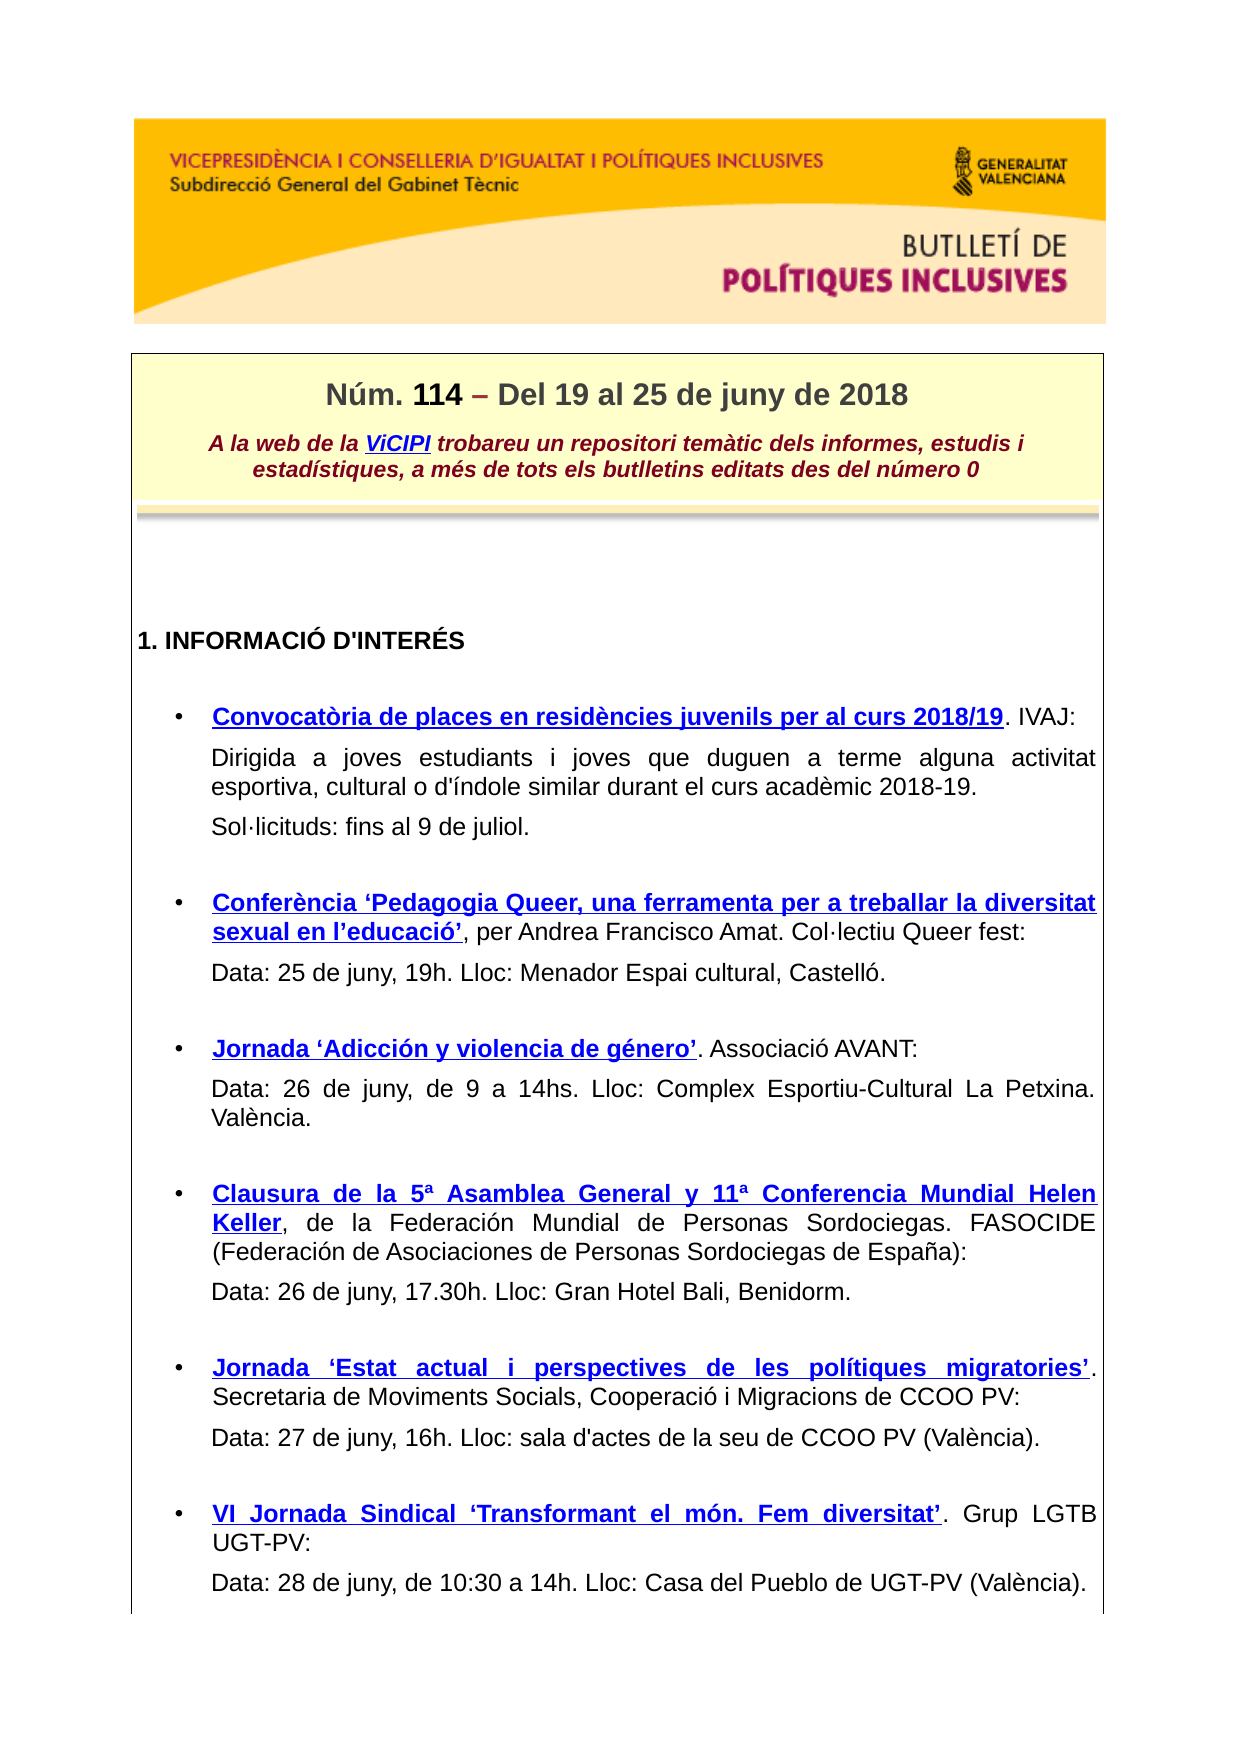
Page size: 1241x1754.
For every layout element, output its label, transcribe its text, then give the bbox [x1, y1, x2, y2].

table_header Núm. 114 – Del 19 al 25 de juny de 2018 A la web de la ViCIPI trobareu un repositori temàtic dels informes, estudis i estadístiques, a més de tots els butlletins editats des del número 0 [132, 354, 1103, 500]
table_cell 1. INFORMACIÓ D'INTERÉS Convocatòria de places en residències juvenils per al curs 2018/19. IVAJ: Dirigida a joves estudiants i joves que duguen a terme alguna activitat esportiva, cultural o d'índole similar durant el curs acadèmic 2018-19. Sol·licituds: fins al 9 de juliol. Conferència ‘Pedagogia Queer, una ferramenta per a treballar la diversitat sexual en l’educació’, per Andrea Francisco Amat. Col·lectiu Queer fest: Data: 25 de juny, 19h. Lloc: Menador Espai cultural, Castelló. Jornada ‘Adicción y violencia de género’. Associació AVANT: Data: 26 de juny, de 9 a 14hs. Lloc: Complex Esportiu-Cultural La Petxina. València. Clausura de la 5ª Asamblea General y 11ª Conferencia Mundial Helen Keller, de la Federación Mundial de Personas Sordociegas. FASOCIDE (Federación de Asociaciones de Personas Sordociegas de España): Data: 26 de juny, 17.30h. Lloc: Gran Hotel Bali, Benidorm. Jornada ‘Estat actual i perspectives de les polítiques migratories’. Secretaria de Moviments Socials, Cooperació i Migracions de CCOO PV: Data: 27 de juny, 16h. Lloc: sala d'actes de la seu de CCOO PV (València). VI Jornada Sindical ‘Transformant el món. Fem diversitat’. Grup LGTB UGT-PV: Data: 28 de juny, de 10:30 a 14h. Lloc: Casa del Pueblo de UGT-PV (València). [132, 532, 1103, 1614]
picture [133, 118, 1107, 324]
table_cell [132, 500, 1103, 532]
